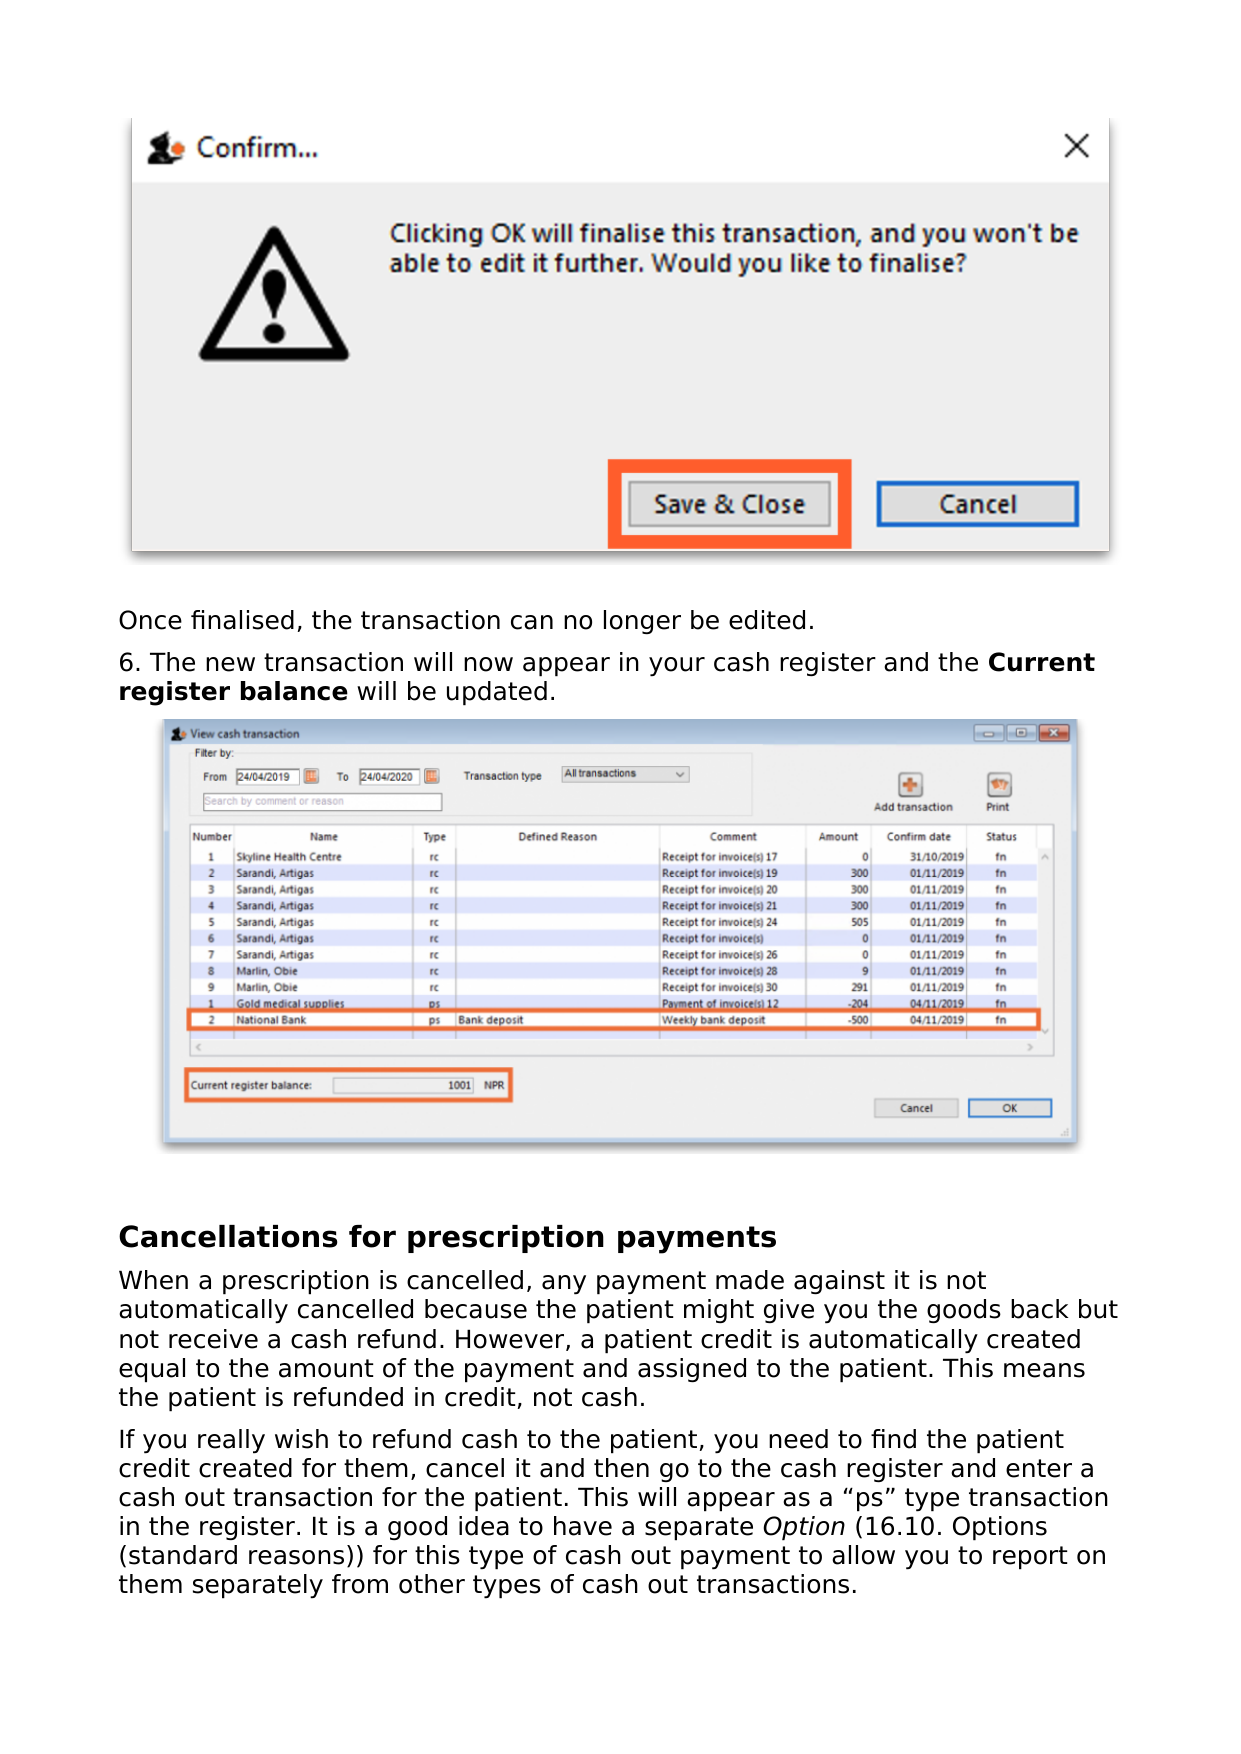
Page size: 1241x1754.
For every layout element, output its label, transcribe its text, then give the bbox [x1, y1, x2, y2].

text When a prescription is cancelled, any payment made against it is not automatically cancelled because the patient might give you the goods back but not receive a cash refund. However, a patient credit is automatically created equal to the amount of the payment and assigned to the patient. This means the patient is refunded in credit, not cash. [118, 1267, 1122, 1412]
subtitle Cancellations for prescription payments [118, 1220, 1122, 1254]
text 6. The new transaction will now appear in your cash register and the Current register balance will be updated. [118, 648, 1122, 707]
picture [151, 719, 1089, 1154]
picture [118, 118, 1123, 565]
text Once finalised, the transaction can no longer be edited. [118, 607, 1122, 636]
text If you really wish to refund cash to the patient, you need to find the patient credit created for them, cancel it and then go to the cash register and enter a cash out transaction for the patient. This will appear as a “ps” type transaction in the register. It is a good idea to have a separate Option (16.10. Options (standard reasons)) for this type of cash out payment to allow you to report on them separately from other types of cash out transactions. [118, 1425, 1122, 1600]
